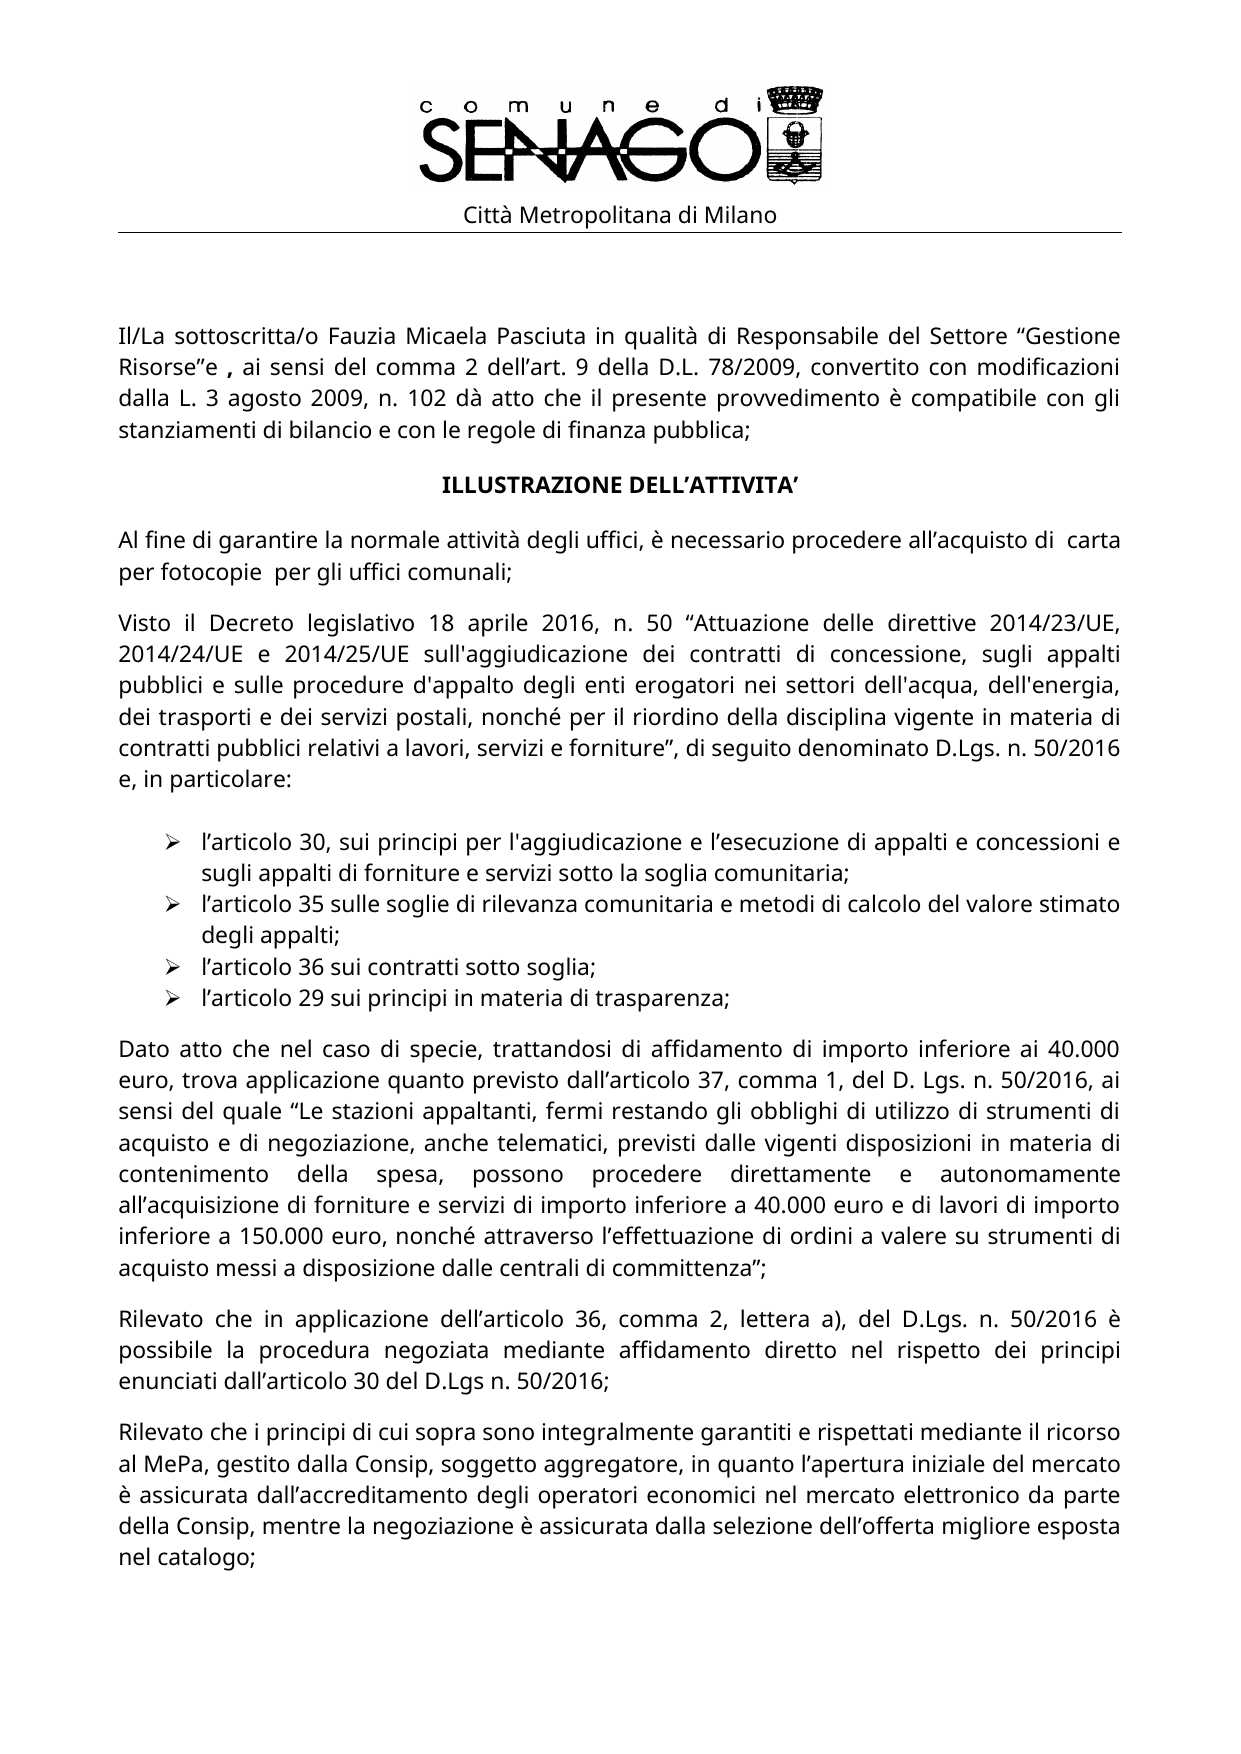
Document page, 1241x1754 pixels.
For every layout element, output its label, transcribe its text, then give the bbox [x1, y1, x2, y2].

text Rilevato che i principi di cui sopra sono integralmente garantiti e rispettati mediante il ricorso al MePa, gestito dalla Consip, soggetto aggregatore, in quanto l’apertura iniziale del mercato è assicurata dall’accreditamento degli operatori economici nel mercato elettronico da parte della Consip, mentre la negoziazione è assicurata dalla selezione dell’offerta migliore esposta nel catalogo; [118, 1416, 1122, 1573]
subtitle ILLUSTRAZIONE DELL’ATTIVITA’ [118, 469, 1122, 500]
picture [411, 84, 830, 190]
text Il/La sottoscritta/o Fauzia Micaela Pasciuta in qualità di Responsabile del Settore “Gestione Risorse”e , ai sensi del comma 2 dell’art. 9 della D.L. 78/2009, convertito con modificazioni dalla L. 3 agosto 2009, n. 102 dà atto che il presente provvedimento è compatibile con gli stanziamenti di bilancio e con le regole di finanza pubblica; [118, 320, 1122, 445]
list l’articolo 29 sui principi in materia di trasparenza; [163, 982, 1122, 1013]
text Rilevato che in applicazione dell’articolo 36, comma 2, lettera a), del D.Lgs. n. 50/2016 è possibile la procedura negoziata mediante affidamento diretto nel rispetto dei principi enunciati dall’articolo 30 del D.Lgs n. 50/2016; [118, 1303, 1122, 1396]
list l’articolo 36 sui contratti sotto soglia; [163, 950, 1122, 982]
list l’articolo 30, sui principi per l'aggiudicazione e l’esecuzione di appalti e concessioni e sugli appalti di forniture e servizi sotto la soglia comunitaria; [163, 825, 1122, 888]
text Visto il Decreto legislativo 18 aprile 2016, n. 50 “Attuazione delle direttive 2014/23/UE, 2014/24/UE e 2014/25/UE sull'aggiudicazione dei contratti di concessione, sugli appalti pubblici e sulle procedure d'appalto degli enti erogatori nei settori dell'acqua, dell'energia, dei trasporti e dei servizi postali, nonché per il riordino della disciplina vigente in materia di contratti pubblici relativi a lavori, servizi e forniture”, di seguito denominato D.Lgs. n. 50/2016 e, in particolare: [118, 607, 1122, 794]
list l’articolo 35 sulle soglie di rilevanza comunitaria e metodi di calcolo del valore stimato degli appalti; [163, 888, 1122, 950]
text Al fine di garantire la normale attività degli uffici, è necessario procedere all’acquisto di carta per fotocopie per gli uffici comunali; [118, 524, 1122, 587]
text Dato atto che nel caso di specie, trattandosi di affidamento di importo inferiore ai 40.000 euro, trova applicazione quanto previsto dall’articolo 37, comma 1, del D. Lgs. n. 50/2016, ai sensi del quale “Le stazioni appaltanti, fermi restando gli obblighi di utilizzo di strumenti di acquisto e di negoziazione, anche telematici, previsti dalle vigenti disposizioni in materia di contenimento della spesa, possono procedere direttamente e autonomamente all’acquisizione di forniture e servizi di importo inferiore a 40.000 euro e di lavori di importo inferiore a 150.000 euro, nonché attraverso l’effettuazione di ordini a valere su strumenti di acquisto messi a disposizione dalle centrali di committenza”; [118, 1033, 1122, 1283]
